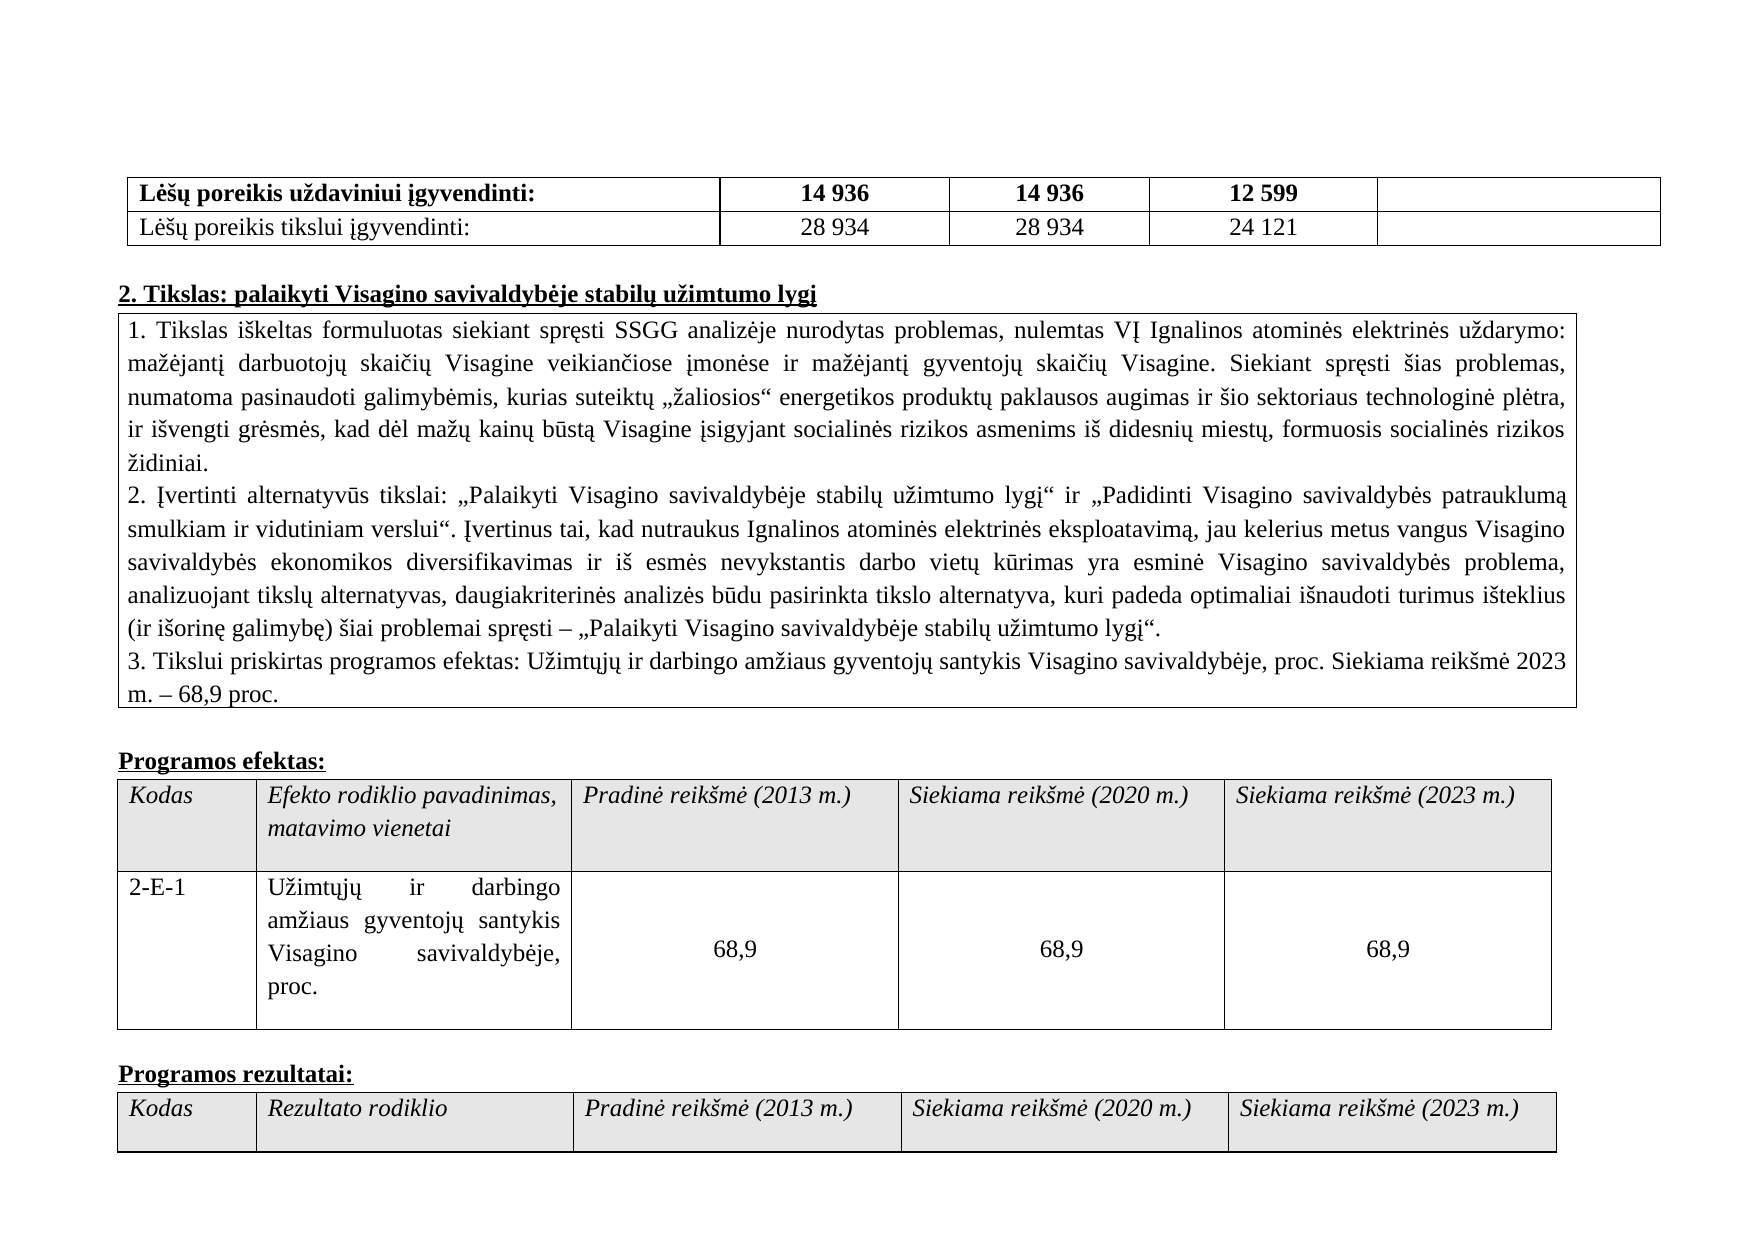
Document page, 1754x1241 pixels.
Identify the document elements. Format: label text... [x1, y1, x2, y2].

text Programos efektas: [118, 746, 1577, 774]
table_cell 28 934 [950, 212, 1149, 245]
table_cell 2-E-1 [118, 872, 256, 1029]
table_header Pradinė reikšmė (2013 m.) [574, 1093, 901, 1151]
text 2. Įvertinti alternatyvūs tikslai: „Palaikyti Visagino savivaldybėje stabilų užimtumo lygį“ ir „Padidinti Visagino savivaldybės patrauklumą smulkiam ir vidutiniam verslui“. Įvertinus tai, kad nutraukus Ignalinos atominės elektrinės eksploatavimą, jau kelerius metus vangus Visagino savivaldybės ekonomikos diversifikavimas ir iš esmės nevykstantis darbo vietų kūrimas yra esminė Visagino savivaldybės problema, analizuojant tikslų alternatyvas, daugiakriterinės analizės būdu pasirinkta tikslo alternatyva, kuri padeda optimaliai išnaudoti turimus išteklius (ir išorinę galimybę) šiai problemai spręsti – „Palaikyti Visagino savivaldybėje stabilų užimtumo lygį“. [119, 477, 1576, 641]
table_cell 28 934 [721, 212, 949, 245]
table_header Pradinė reikšmė (2013 m.) [572, 780, 898, 871]
text 3. Tikslui priskirtas programos efektas: Užimtųjų ir darbingo amžiaus gyventojų santykis Visagino savivaldybėje, proc. Siekiama reikšmė 2023 m. – 68,9 proc. [119, 643, 1576, 707]
table_cell 68,9 [899, 872, 1224, 1029]
table_cell Lėšų poreikis uždaviniui įgyvendinti: [128, 178, 719, 211]
table_header Kodas [118, 1093, 256, 1151]
table_cell Užimtųjų ir darbingo amžiaus gyventojų santykis Visagino savivaldybėje, proc. [257, 872, 571, 1029]
table_cell [1378, 178, 1660, 211]
table_cell 68,9 [572, 872, 898, 1029]
table_cell 14 936 [721, 178, 949, 211]
table_cell [1378, 212, 1660, 245]
table_cell 68,9 [1225, 872, 1551, 1029]
table_header Rezultato rodiklio [257, 1093, 573, 1151]
table_header Siekiama reikšmė (2023 m.) [1229, 1093, 1556, 1151]
table_cell 12 599 [1150, 178, 1377, 211]
text 1. Tikslas iškeltas formuluotas siekiant spręsti SSGG analizėje nurodytas problemas, nulemtas VĮ Ignalinos atominės elektrinės uždarymo: mažėjantį darbuotojų skaičių Visagine veikiančiose įmonėse ir mažėjantį gyventojų skaičių Visagine. Siekiant spręsti šias problemas, numatoma pasinaudoti galimybėmis, kurias suteiktų „žaliosios“ energetikos produktų paklausos augimas ir šio sektoriaus technologinė plėtra, ir išvengti grėsmės, kad dėl mažų kainų būstą Visagine įsigyjant socialinės rizikos asmenims iš didesnių miestų, formuosis socialinės rizikos židiniai. [119, 314, 1576, 476]
table_header Siekiama reikšmė (2020 m.) [899, 780, 1224, 871]
table_header Siekiama reikšmė (2023 m.) [1225, 780, 1551, 871]
table_cell Lėšų poreikis tikslui įgyvendinti: [128, 212, 719, 245]
text 2. Tikslas: palaikyti Visagino savivaldybėje stabilų užimtumo lygį [118, 279, 1577, 308]
text Programos rezultatai: [118, 1059, 1577, 1087]
table_cell 14 936 [950, 178, 1149, 211]
table_header Siekiama reikšmė (2020 m.) [902, 1093, 1228, 1151]
table_header Efekto rodiklio pavadinimas, matavimo vienetai [257, 780, 571, 871]
table_header Kodas [118, 780, 256, 871]
table_cell 24 121 [1150, 212, 1377, 245]
